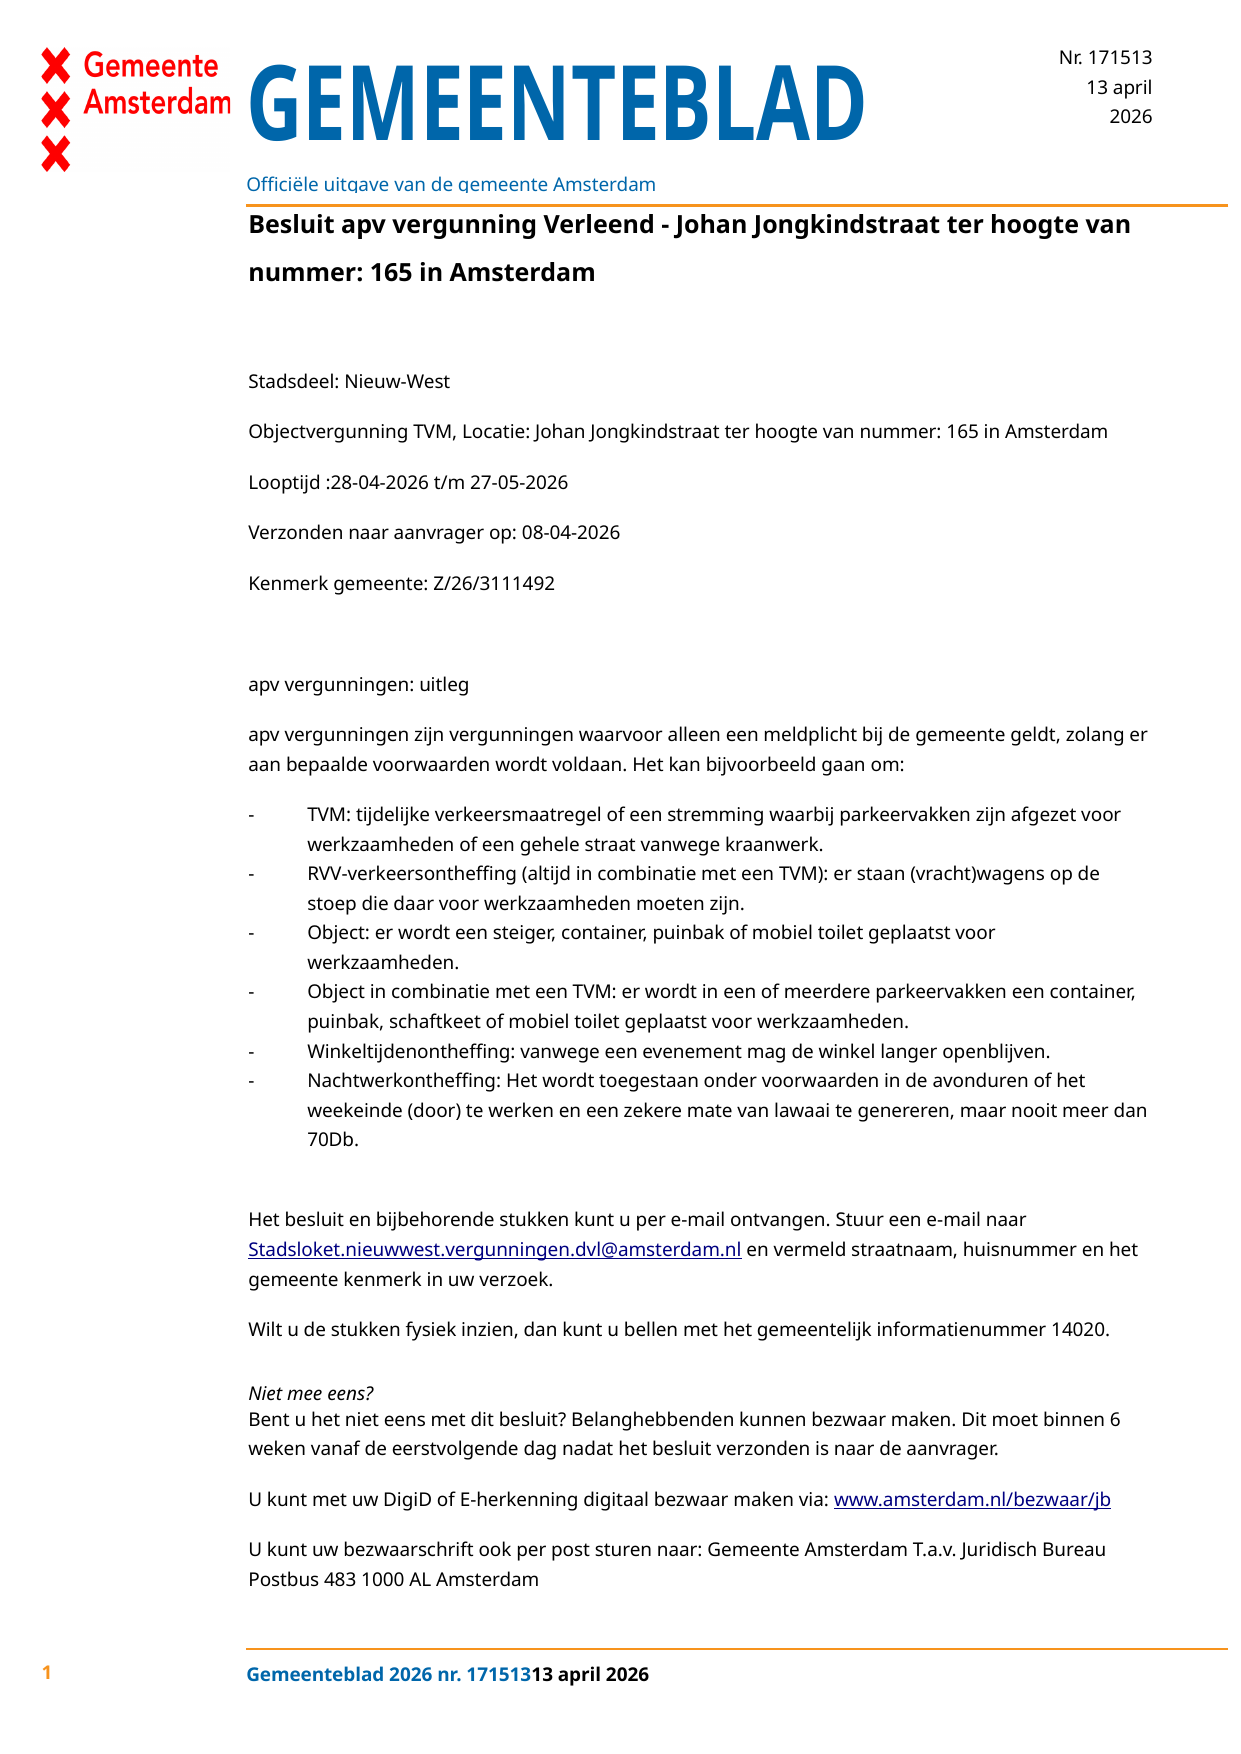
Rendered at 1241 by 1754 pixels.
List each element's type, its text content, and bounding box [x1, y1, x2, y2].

text Besluit apv vergunning Verleend - Johan Jongkindstraat ter hoogte van nummer: 165 in Amsterdam [248, 207, 1152, 288]
text Stadsdeel: Nieuw-West [248, 368, 1152, 394]
text Looptijd :28-04-2026 t/m 27-05-2026 [248, 469, 1152, 495]
text Objectvergunning TVM, Locatie: Johan Jongkindstraat ter hoogte van nummer: 165 in Amsterdam [248, 419, 1152, 444]
text apv vergunningen: uitleg [248, 671, 1152, 697]
list RVV-verkeersontheffing (altijd in combinatie met een TVM): er staan (vracht)wagens op de stoep die daar voor werkzaamheden moeten zijn. [248, 860, 1152, 916]
text apv vergunningen zijn vergunningen waarvoor alleen een meldplicht bij de gemeente geldt, zolang er aan bepaalde voorwaarden wordt voldaan. Het kan bijvoorbeeld gaan om: [248, 721, 1152, 777]
text Verzonden naar aanvrager op: 08-04-2026 [248, 519, 1152, 545]
list Nachtwerkontheffing: Het wordt toegestaan onder voorwaarden in de avonduren of het weekeinde (door) te werken en een zekere mate van lawaai te genereren, maar nooit meer dan 70Db. [248, 1067, 1152, 1152]
text U kunt uw bezwaarschrift ook per post sturen naar: Gemeente Amsterdam T.a.v. Juridisch Bureau Postbus 483 1000 AL Amsterdam [248, 1536, 1152, 1592]
list Object: er wordt een steiger, container, puinbak of mobiel toilet geplaatst voor werkzaamheden. [248, 919, 1152, 975]
text Het besluit en bijbehorende stukken kunt u per e-mail ontvangen. Stuur een e-mail naar Stadsloket.nieuwwest.vergunningen.dvl@amsterdam.nl en vermeld straatnaam, huisnummer en het gemeente kenmerk in uw verzoek. [248, 1207, 1152, 1292]
picture [41, 47, 231, 172]
text U kunt met uw DigiD of E-herkenning digitaal bezwaar maken via: www.amsterdam.nl/bezwaar/jb [248, 1486, 1152, 1512]
list Object in combinatie met een TVM: er wordt in een of meerdere parkeervakken een container, puinbak, schaftkeet of mobiel toilet geplaatst voor werkzaamheden. [248, 979, 1152, 1034]
text Bent u het niet eens met dit besluit? Belanghebbenden kunnen bezwaar maken. Dit moet binnen 6 weken vanaf de eerstvolgende dag nadat het besluit verzonden is naar de aanvrager. [248, 1406, 1152, 1461]
list TVM: tijdelijke verkeersmaatregel of een stremming waarbij parkeervakken zijn afgezet voor werkzaamheden of een gehele straat vanwege kraanwerk. [248, 801, 1152, 857]
text Kenmerk gemeente: Z/26/3111492 [248, 570, 1152, 596]
list Winkeltijdenontheffing: vanwege een evenement mag de winkel langer openblijven. [248, 1038, 1152, 1064]
text Wilt u de stukken fysiek inzien, dan kunt u bellen met het gemeentelijk informatienummer 14020. [248, 1316, 1152, 1342]
text Niet mee eens? [248, 1380, 1152, 1406]
